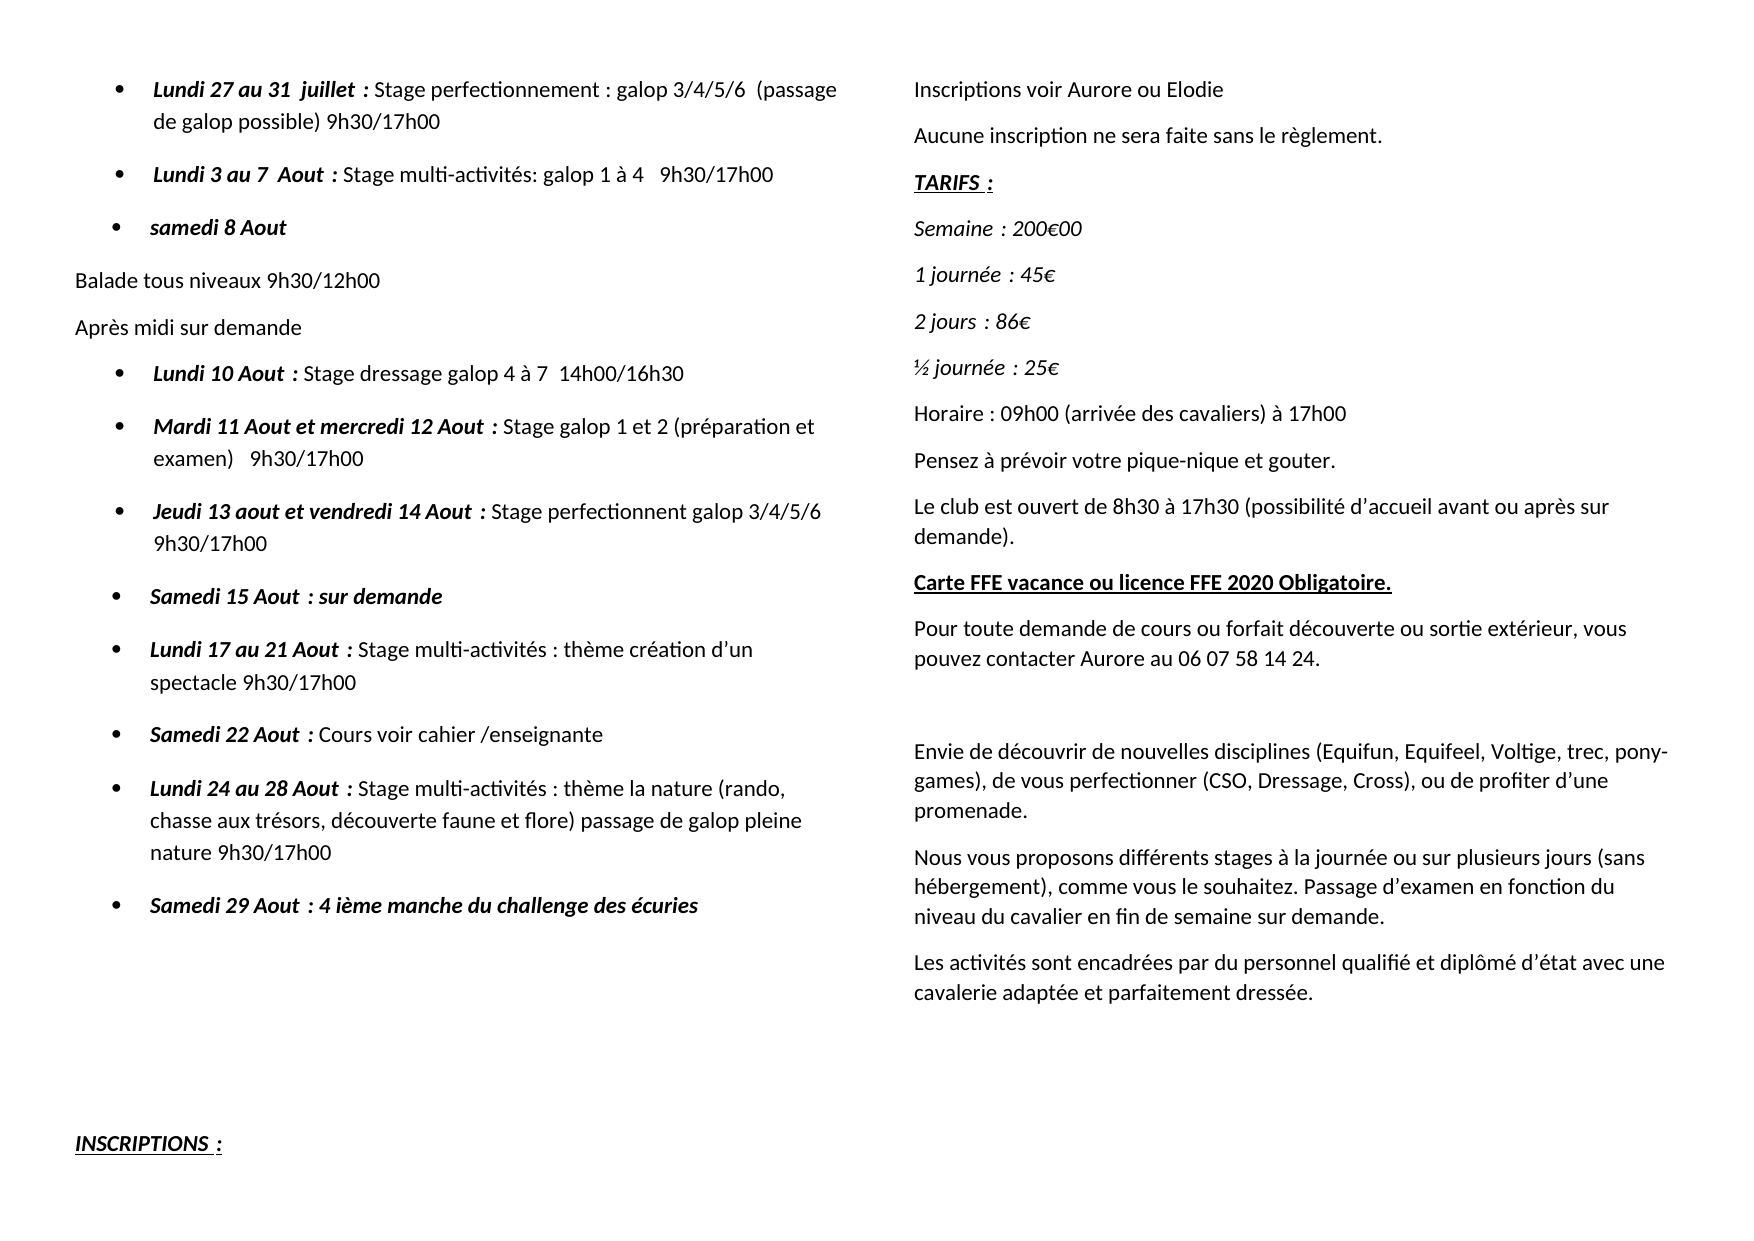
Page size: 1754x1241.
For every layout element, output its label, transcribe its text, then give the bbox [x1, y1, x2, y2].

text Pensez à prévoir votre pique-nique et gouter. [914, 446, 1679, 474]
list Lundi 3 au 7 Aout : Stage multi-activités: galop 1 à 4 9h30/17h00 [116, 160, 840, 188]
text Inscriptions voir Aurore ou Elodie [914, 75, 1679, 103]
list Lundi 10 Aout : Stage dressage galop 4 à 7 14h00/16h30 [116, 359, 840, 387]
text Après midi sur demande [75, 313, 840, 341]
text Nous vous proposons différents stages à la journée ou sur plusieurs jours (sans hébergement), comme vous le souhaitez. Passage d’examen en fonction du niveau du cavalier en fin de semaine sur demande. [914, 843, 1679, 930]
text Envie de découvrir de nouvelles disciplines (Equifun, Equifeel, Voltige, trec, pony-games), de vous perfectionner (CSO, Dressage, Cross), ou de profiter d’une promenade. [914, 737, 1679, 824]
text Carte FFE vacance ou licence FFE 2020 Obligatoire. [914, 568, 1679, 596]
list Mardi 11 Aout et mercredi 12 Aout : Stage galop 1 et 2 (préparation et examen) 9h30/17h00 [116, 412, 840, 472]
text Aucune inscription ne sera faite sans le règlement. [914, 121, 1679, 149]
list Samedi 29 Aout : 4 ième manche du challenge des écuries [112, 891, 840, 919]
text TARIFS : [914, 168, 1679, 196]
text Les activités sont encadrées par du personnel qualifié et diplômé d’état avec une cavalerie adaptée et parfaitement dressée. [914, 948, 1679, 1006]
list Samedi 15 Aout : sur demande [112, 582, 840, 610]
list samedi 8 Aout [112, 213, 840, 241]
text Horaire : 09h00 (arrivée des cavaliers) à 17h00 [914, 399, 1679, 427]
list Lundi 17 au 21 Aout : Stage multi-activités : thème création d’un spectacle 9h30/17h00 [112, 635, 840, 696]
text Balade tous niveaux 9h30/12h00 [75, 266, 840, 294]
text ½ journée : 25€ [914, 353, 1679, 381]
text Semaine : 200€00 [914, 214, 1679, 242]
text INSCRIPTIONS : [75, 1129, 840, 1157]
list Lundi 24 au 28 Aout : Stage multi-activités : thème la nature (rando, chasse aux trésors, découverte faune et flore) passage de galop pleine nature 9h30/17h00 [112, 774, 840, 866]
list Samedi 22 Aout : Cours voir cahier /enseignante [112, 721, 840, 749]
list Jeudi 13 aout et vendredi 14 Aout : Stage perfectionnent galop 3/4/5/6 9h30/17h00 [116, 497, 840, 557]
list Lundi 27 au 31 juillet : Stage perfectionnement : galop 3/4/5/6 (passage de galop possible) 9h30/17h00 [116, 75, 840, 135]
text Pour toute demande de cours ou forfait découverte ou sortie extérieur, vous pouvez contacter Aurore au 06 07 58 14 24. [914, 614, 1679, 672]
text 1 journée : 45€ [914, 260, 1679, 288]
text Le club est ouvert de 8h30 à 17h30 (possibilité d’accueil avant ou après sur demande). [914, 492, 1679, 550]
text 2 jours : 86€ [914, 307, 1679, 335]
